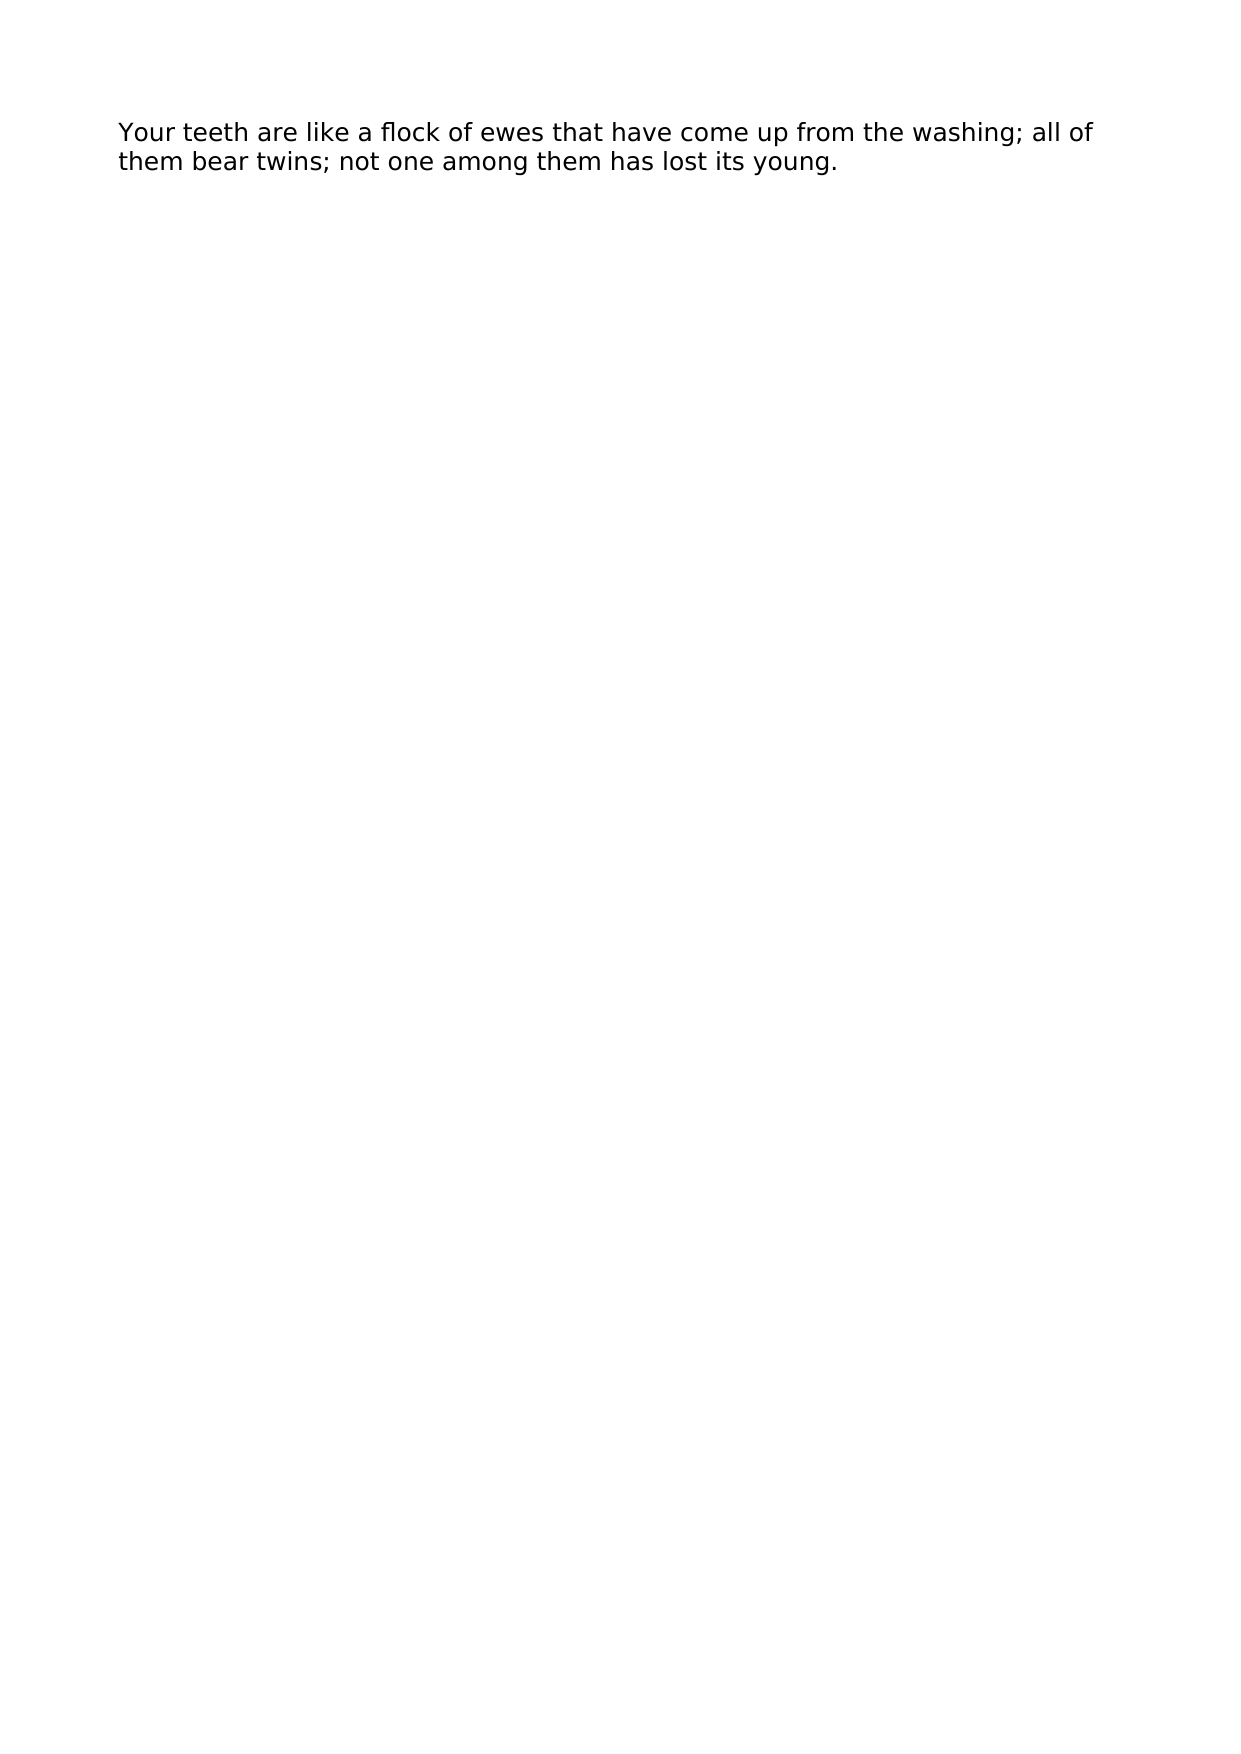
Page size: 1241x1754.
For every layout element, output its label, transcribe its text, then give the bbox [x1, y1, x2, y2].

text Your teeth are like a flock of ewes that have come up from the washing; all of them bear twins; not one among them has lost its young. [118, 118, 1122, 176]
